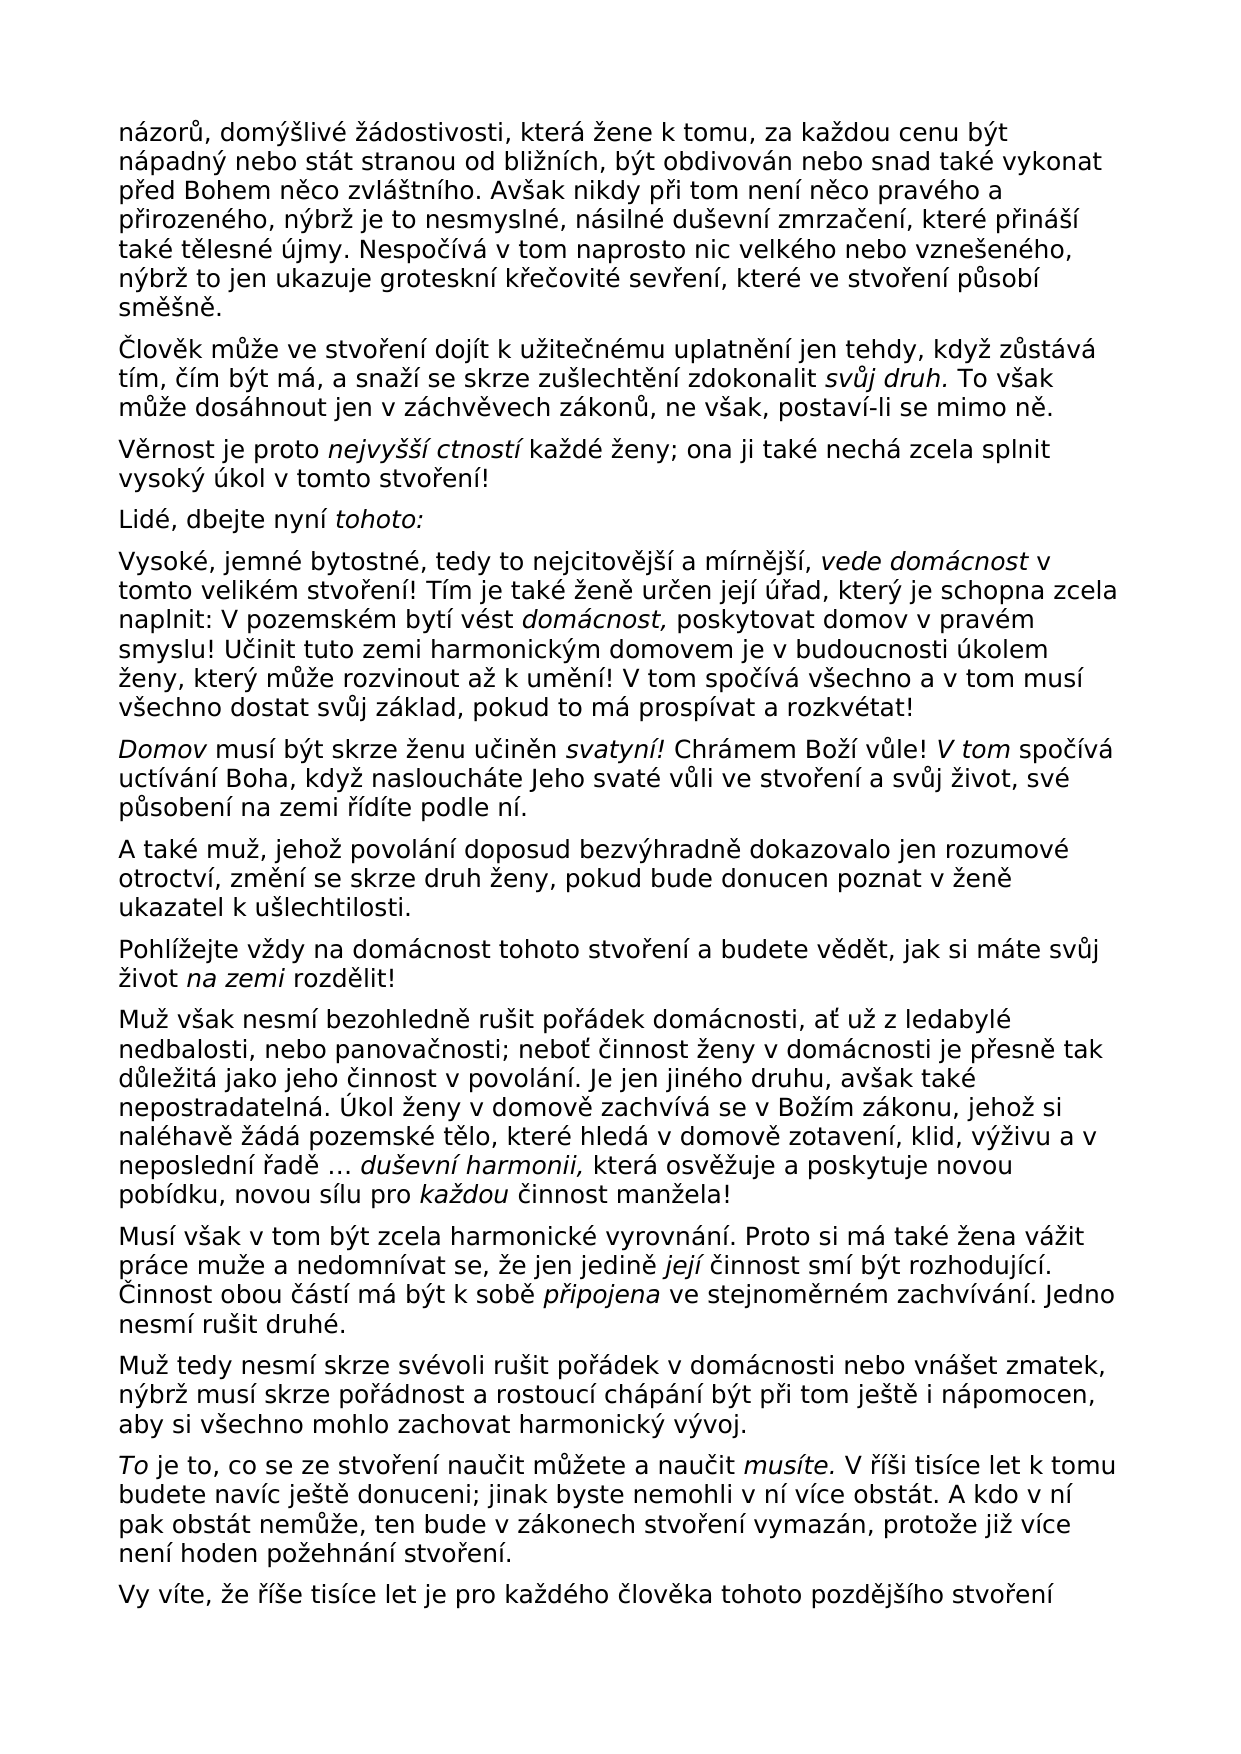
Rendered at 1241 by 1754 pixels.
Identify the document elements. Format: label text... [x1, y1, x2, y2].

text názorů, domýšlivé žádostivosti, která žene k tomu, za každou cenu být nápadný nebo stát stranou od bližních, být obdivován nebo snad také vykonat před Bohem něco zvláštního. Avšak nikdy při tom není něco pravého a přirozeného, nýbrž je to nesmyslné, násilné duševní zmrzačení, které přináší také tělesné újmy. Nespočívá v tom naprosto nic velkého nebo vznešeného, nýbrž to jen ukazuje groteskní křečovité sevření, které ve stvoření působí směšně. [118, 118, 1122, 322]
text Lidé, dbejte nyní tohoto: [118, 506, 1122, 535]
text Věrnost je proto nejvyšší ctností každé ženy; ona ji také nechá zcela splnit vysoký úkol v tomto stvoření! [118, 435, 1122, 493]
text Vy víte, že říše tisíce let je pro každého člověka tohoto pozdějšího stvoření [118, 1581, 1122, 1610]
text Muž však nesmí bezohledně rušit pořádek domácnosti, ať už z ledabylé nedbalosti, nebo panovačnosti; neboť činnost ženy v domácnosti je přesně tak důležitá jako jeho činnost v povolání. Je jen jiného druhu, avšak také nepostradatelná. Úkol ženy v domově zachvívá se v Božím zákonu, jehož si naléhavě žádá pozemské tělo, které hledá v domově zotavení, klid, výživu a v neposlední řadě … duševní harmonii, která osvěžuje a poskytuje novou pobídku, novou sílu pro každou činnost manžela! [118, 1006, 1122, 1210]
text Člověk může ve stvoření dojít k užitečnému uplatnění jen tehdy, když zůstává tím, čím být má, a snaží se skrze zušlechtění zdokonalit svůj druh. To však může dosáhnout jen v záchvěvech zákonů, ne však, postaví-li se mimo ně. [118, 335, 1122, 422]
text Vysoké, jemné bytostné, tedy to nejcitovější a mírnější, vede domácnost v tomto velikém stvoření! Tím je také ženě určen její úřad, který je schopna zcela naplnit: V pozemském bytí vést domácnost, poskytovat domov v pravém smyslu! Učinit tuto zemi harmonickým domovem je v budoucnosti úkolem ženy, který může rozvinout až k umění! V tom spočívá všechno a v tom musí všechno dostat svůj základ, pokud to má prospívat a rozkvétat! [118, 547, 1122, 722]
text Pohlížejte vždy na domácnost tohoto stvoření a budete vědět, jak si máte svůj život na zemi rozdělit! [118, 935, 1122, 993]
text Muž tedy nesmí skrze svévoli rušit pořádek v domácnosti nebo vnášet zmatek, nýbrž musí skrze pořádnost a rostoucí chápání být při tom ještě i nápomocen, aby si všechno mohlo zachovat harmonický vývoj. [118, 1351, 1122, 1439]
text A také muž, jehož povolání doposud bezvýhradně dokazovalo jen rozumové otroctví, změní se skrze druh ženy, pokud bude donucen poznat v ženě ukazatel k ušlechtilosti. [118, 835, 1122, 922]
text Musí však v tom být zcela harmonické vyrovnání. Proto si má také žena vážit práce muže a nedomnívat se, že jen jedině její činnost smí být rozhodující. Činnost obou částí má být k sobě připojena ve stejnoměrném zachvívání. Jedno nesmí rušit druhé. [118, 1222, 1122, 1339]
text To je to, co se ze stvoření naučit můžete a naučit musíte. V říši tisíce let k tomu budete navíc ještě donuceni; jinak byste nemohli v ní více obstát. A kdo v ní pak obstát nemůže, ten bude v zákonech stvoření vymazán, protože již více není hoden požehnání stvoření. [118, 1451, 1122, 1568]
text Domov musí být skrze ženu učiněn svatyní! Chrámem Boží vůle! V tom spočívá uctívání Boha, když nasloucháte Jeho svaté vůli ve stvoření a svůj život, své působení na zemi řídíte podle ní. [118, 735, 1122, 822]
